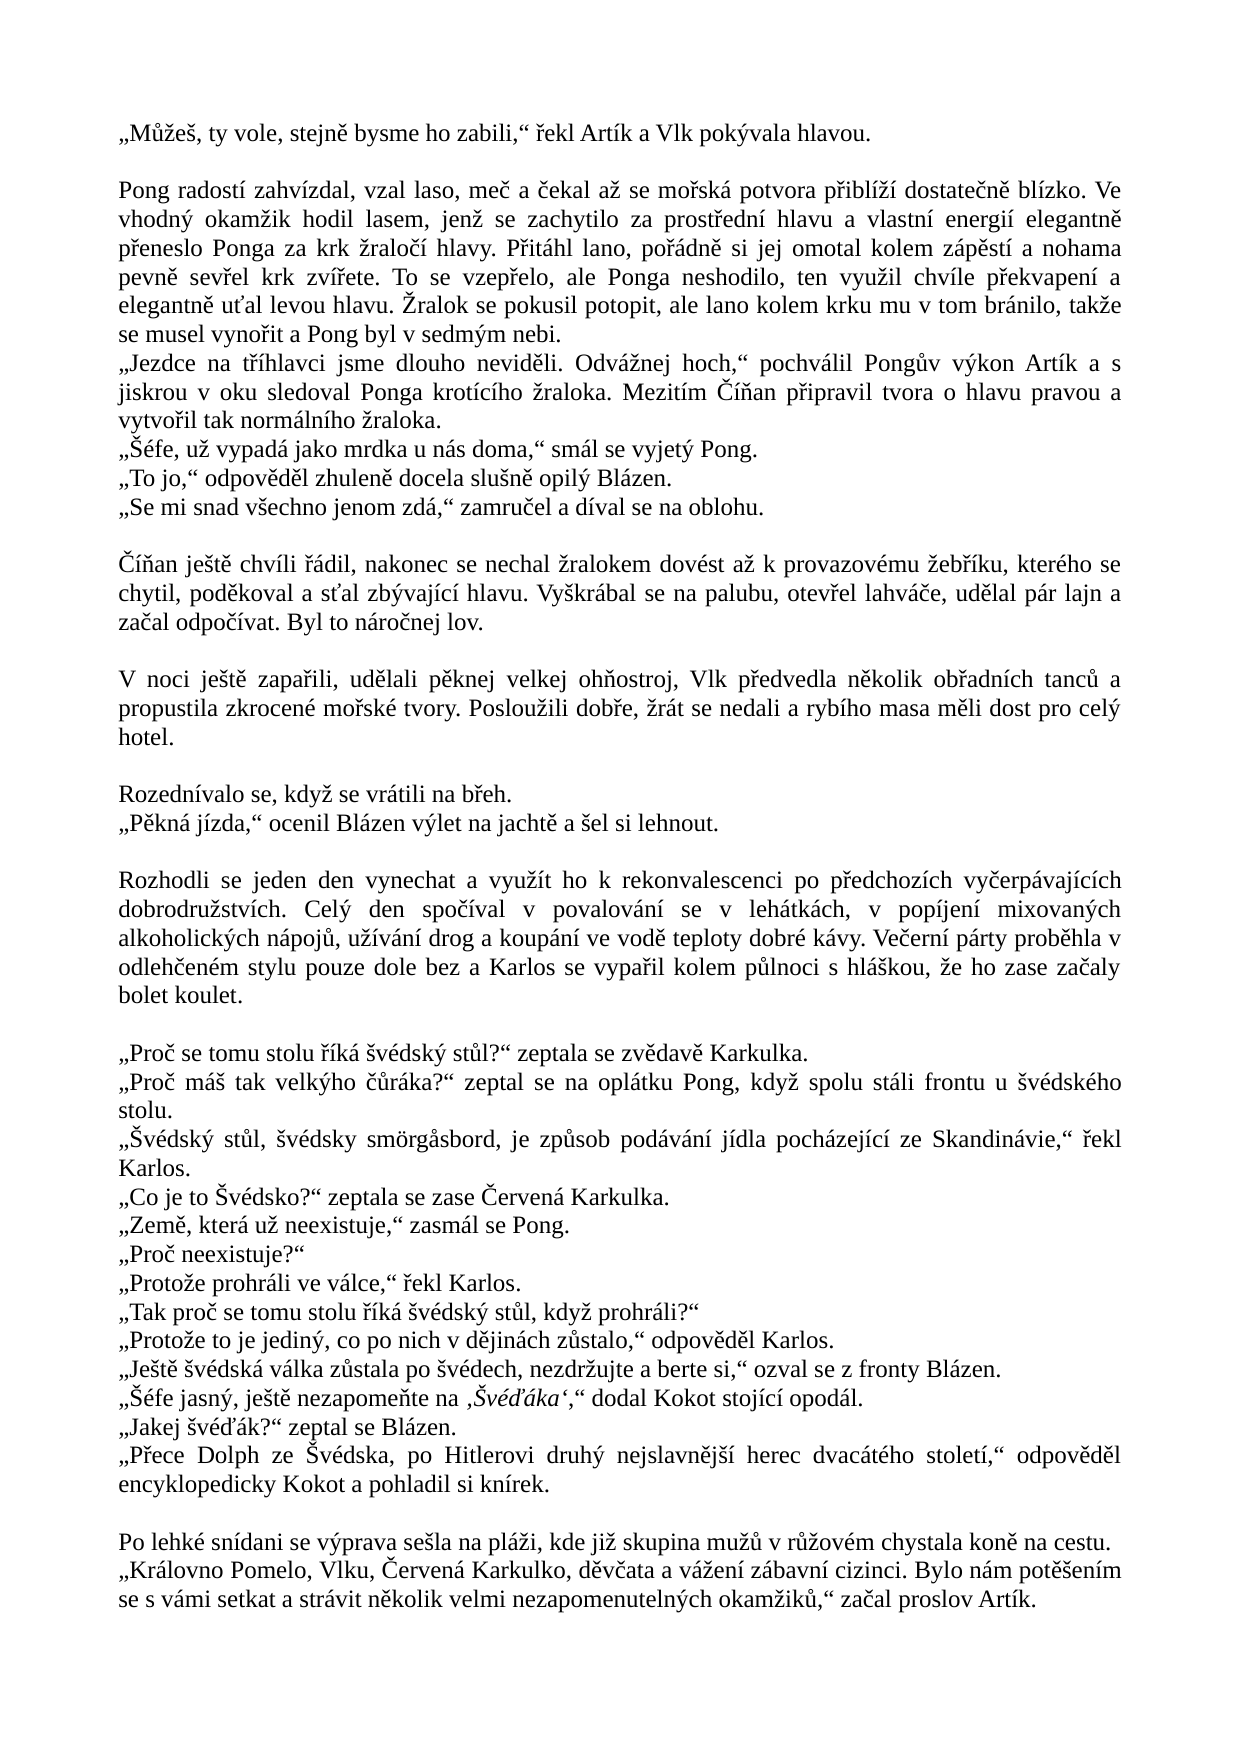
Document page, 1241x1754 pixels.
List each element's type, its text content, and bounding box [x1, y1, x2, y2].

text Číňan ještě chvíli řádil, nakonec se nechal žralokem dovést až k provazovému žebříku, kterého se chytil, poděkoval a sťal zbývající hlavu. Vyškrábal se na palubu, otevřel lahváče, udělal pár lajn a začal odpočívat. Byl to náročnej lov. [118, 549, 1122, 636]
text „Šéfe, už vypadá jako mrdka u nás doma,“ smál se vyjetý Pong. [118, 434, 1122, 463]
text „Šéfe jasný, ještě nezapomeňte na ‚Švéďáka‘,“ dodal Kokot stojící opodál. [118, 1383, 1122, 1412]
text Po lehké snídani se výprava sešla na pláži, kde již skupina mužů v růžovém chystala koně na cestu. [118, 1527, 1122, 1556]
text „Proč máš tak velkýho čůráka?“ zeptal se na oplátku Pong, když spolu stáli frontu u švédského stolu. [118, 1067, 1122, 1124]
text „Pěkná jízda,“ ocenil Blázen výlet na jachtě a šel si lehnout. [118, 808, 1122, 837]
text „To jo,“ odpověděl zhuleně docela slušně opilý Blázen. [118, 463, 1122, 492]
text Pong radostí zahvízdal, vzal laso, meč a čekal až se mořská potvora přiblíží dostatečně blízko. Ve vhodný okamžik hodil lasem, jenž se zachytilo za prostřední hlavu a vlastní energií elegantně přeneslo Ponga za krk žraločí hlavy. Přitáhl lano, pořádně si jej omotal kolem zápěstí a nohama pevně sevřel krk zvířete. To se vzepřelo, ale Ponga neshodilo, ten využil chvíle překvapení a elegantně uťal levou hlavu. Žralok se pokusil potopit, ale lano kolem krku mu v tom bránilo, takže se musel vynořit a Pong byl v sedmým nebi. [118, 176, 1122, 348]
text V noci ještě zapařili, udělali pěknej velkej ohňostroj, Vlk předvedla několik obřadních tanců a propustila zkrocené mořské tvory. Posloužili dobře, žrát se nedali a rybího masa měli dost pro celý hotel. [118, 664, 1122, 751]
text „Můžeš, ty vole, stejně bysme ho zabili,“ řekl Artík a Vlk pokývala hlavou. [118, 118, 1122, 147]
text „Jakej švéďák?“ zeptal se Blázen. [118, 1412, 1122, 1441]
text Rozhodli se jeden den vynechat a využít ho k rekonvalescenci po předchozích vyčerpávajících dobrodružstvích. Celý den spočíval v povalování se v lehátkách, v popíjení mixovaných alkoholických nápojů, užívání drog a koupání ve vodě teploty dobré kávy. Večerní párty proběhla v odlehčeném stylu pouze dole bez a Karlos se vypařil kolem půlnoci s hláškou, že ho zase začaly bolet koulet. [118, 866, 1122, 1009]
text Rozednívalo se, když se vrátili na břeh. [118, 779, 1122, 808]
text „Se mi snad všechno jenom zdá,“ zamručel a díval se na oblohu. [118, 492, 1122, 521]
text „Země, která už neexistuje,“ zasmál se Pong. [118, 1211, 1122, 1239]
text „Ještě švédská válka zůstala po švédech, nezdržujte a berte si,“ ozval se z fronty Blázen. [118, 1354, 1122, 1383]
text „Protože prohráli ve válce,“ řekl Karlos. [118, 1268, 1122, 1297]
text „Proč se tomu stolu říká švédský stůl?“ zeptala se zvědavě Karkulka. [118, 1038, 1122, 1067]
text „Švédský stůl, švédsky smörgåsbord, je způsob podávání jídla pocházející ze Skandinávie,“ řekl Karlos. [118, 1124, 1122, 1182]
text „Proč neexistuje?“ [118, 1239, 1122, 1268]
text „Přece Dolph ze Švédska, po Hitlerovi druhý nejslavnější herec dvacátého století,“ odpověděl encyklopedicky Kokot a pohladil si knírek. [118, 1441, 1122, 1498]
text „Protože to je jediný, co po nich v dějinách zůstalo,“ odpověděl Karlos. [118, 1326, 1122, 1354]
text „Co je to Švédsko?“ zeptala se zase Červená Karkulka. [118, 1182, 1122, 1211]
text „Královno Pomelo, Vlku, Červená Karkulko, děvčata a vážení zábavní cizinci. Bylo nám potěšením se s vámi setkat a strávit několik velmi nezapomenutelných okamžiků,“ začal proslov Artík. [118, 1556, 1122, 1613]
text „Tak proč se tomu stolu říká švédský stůl, když prohráli?“ [118, 1297, 1122, 1326]
text „Jezdce na tříhlavci jsme dlouho neviděli. Odvážnej hoch,“ pochválil Pongův výkon Artík a s jiskrou v oku sledoval Ponga krotícího žraloka. Mezitím Číňan připravil tvora o hlavu pravou a vytvořil tak normálního žraloka. [118, 348, 1122, 434]
